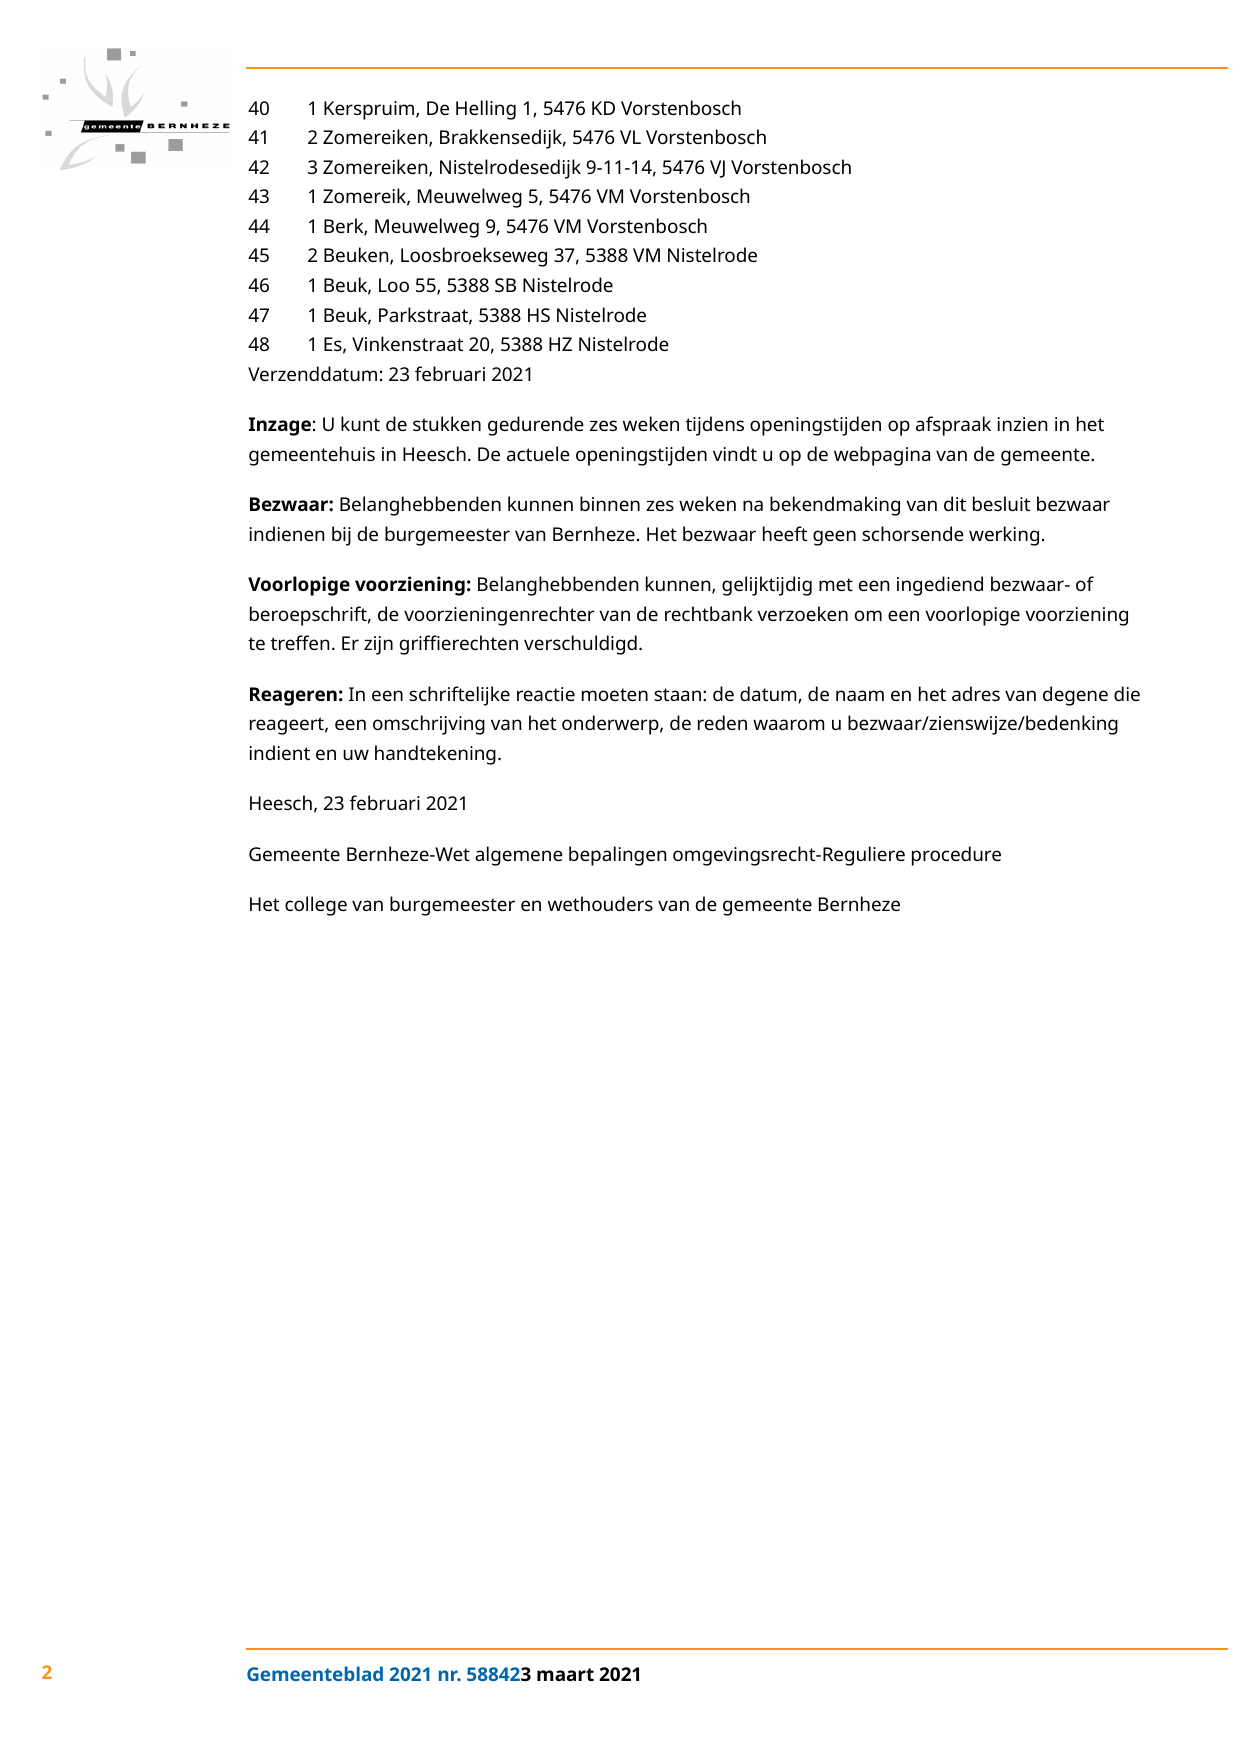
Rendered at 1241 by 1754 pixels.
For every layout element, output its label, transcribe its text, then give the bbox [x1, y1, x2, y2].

text Het college van burgemeester en wethouders van de gemeente Bernheze [248, 891, 1152, 917]
text Gemeente Bernheze-Wet algemene bepalingen omgevingsrecht-Reguliere procedure [248, 841, 1152, 867]
text Heesch, 23 februari 2021 [248, 791, 1152, 816]
picture [41, 47, 231, 172]
list 1 Beuk, Loo 55, 5388 SB Nistelrode [248, 272, 1152, 298]
text Verzenddatum: 23 februari 2021 [248, 361, 1152, 387]
list 2 Beuken, Loosbroekseweg 37, 5388 VM Nistelrode [248, 243, 1152, 268]
list 2 Zomereiken, Brakkensedijk, 5476 VL Vorstenbosch [248, 124, 1152, 150]
text Reageren: In een schriftelijke reactie moeten staan: de datum, de naam en het adres van degene die reageert, een omschrijving van het onderwerp, de reden waarom u bezwaar/zienswijze/bedenking indient en uw handtekening. [248, 681, 1152, 766]
list 1 Zomereik, Meuwelweg 5, 5476 VM Vorstenbosch [248, 183, 1152, 209]
list 1 Kerspruim, De Helling 1, 5476 KD Vorstenbosch [248, 95, 1152, 121]
list 1 Beuk, Parkstraat, 5388 HS Nistelrode [248, 302, 1152, 328]
text Bezwaar: Belanghebbenden kunnen binnen zes weken na bekendmaking van dit besluit bezwaar indienen bij de burgemeester van Bernheze. Het bezwaar heeft geen schorsende werking. [248, 491, 1152, 547]
list 1 Es, Vinkenstraat 20, 5388 HZ Nistelrode [248, 331, 1152, 357]
list 1 Berk, Meuwelweg 9, 5476 VM Vorstenbosch [248, 213, 1152, 239]
text Inzage: U kunt de stukken gedurende zes weken tijdens openingstijden op afspraak inzien in het gemeentehuis in Heesch. De actuele openingstijden vindt u op de webpagina van de gemeente. [248, 411, 1152, 467]
text Voorlopige voorziening: Belanghebbenden kunnen, gelijktijdig met een ingediend bezwaar- of beroepschrift, de voorzieningenrechter van de rechtbank verzoeken om een voorlopige voorziening te treffen. Er zijn griffierechten verschuldigd. [248, 571, 1152, 656]
list 3 Zomereiken, Nistelrodesedijk 9-11-14, 5476 VJ Vorstenbosch [248, 154, 1152, 180]
